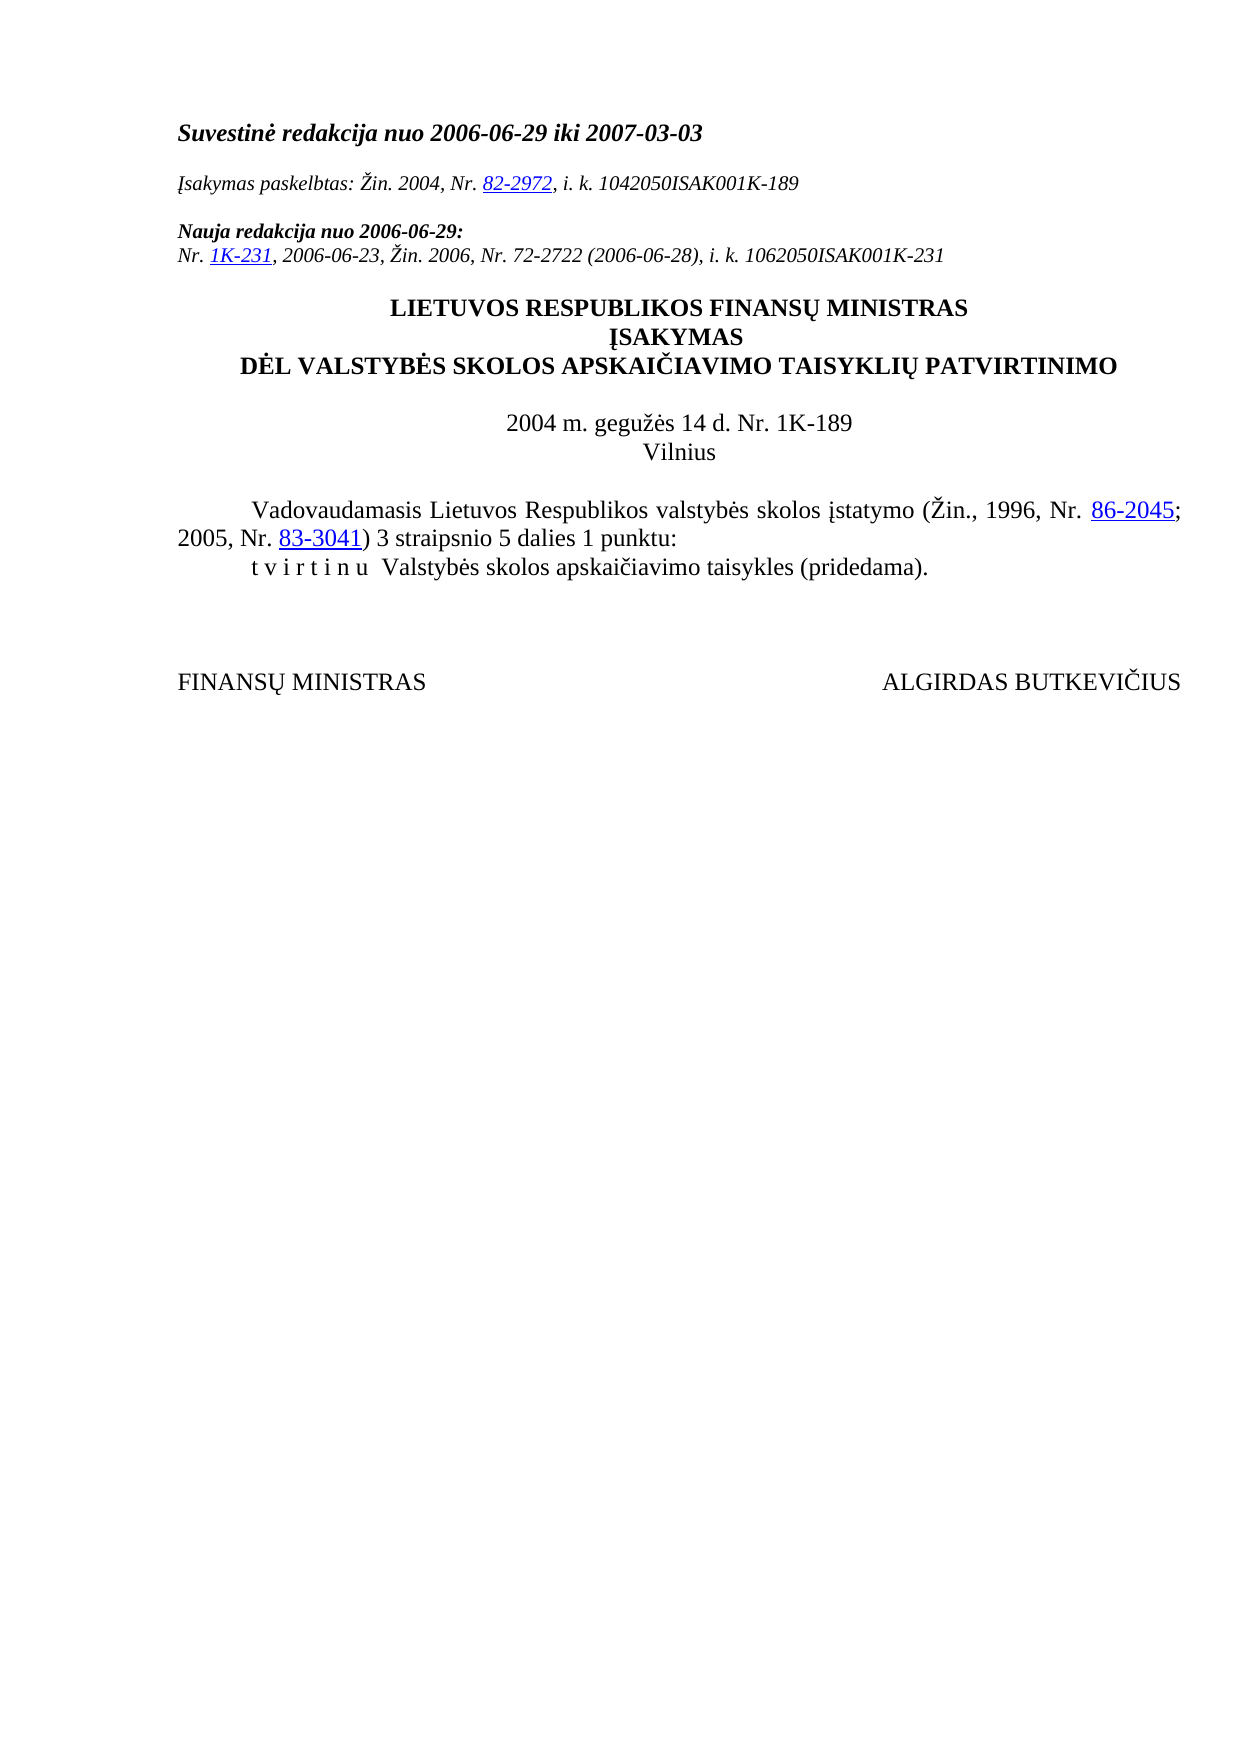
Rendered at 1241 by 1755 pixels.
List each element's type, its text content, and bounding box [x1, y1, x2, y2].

text Vadovaudamasis Lietuvos Respublikos valstybės skolos įstatymo (Žin., 1996, Nr. 86-2045; 2005, Nr. 83-3041) 3 straipsnio 5 dalies 1 punktu: [177, 495, 1181, 552]
text Įsakymas paskelbtas: Žin. 2004, Nr. 82-2972, i. k. 1042050ISAK001K-189 [177, 171, 1181, 195]
text LIETUVOS RESPUBLIKOS FINANSŲ MINISTRAS [177, 293, 1181, 322]
text Nr. 1K-231, 2006-06-23, Žin. 2006, Nr. 72-2722 (2006-06-28), i. k. 1062050ISAK001K-231 [177, 243, 1181, 267]
text ĮSAKYMAS [177, 322, 1181, 351]
text FINANSŲ MINISTRAS ALGIRDAS BUTKEVIČIUS [177, 667, 1181, 696]
text Nauja redakcija nuo 2006-06-29: [177, 219, 1181, 243]
text Vilnius [177, 437, 1181, 466]
text Suvestinė redakcija nuo 2006-06-29 iki 2007-03-03 [177, 118, 1181, 147]
text DĖL VALSTYBĖS SKOLOS APSKAIČIAVIMO TAISYKLIŲ PATVIRTINIMO [177, 351, 1181, 380]
text tvirtinu Valstybės skolos apskaičiavimo taisykles (pridedama). [177, 552, 1181, 581]
text 2004 m. gegužės 14 d. Nr. 1K-189 [177, 408, 1181, 437]
